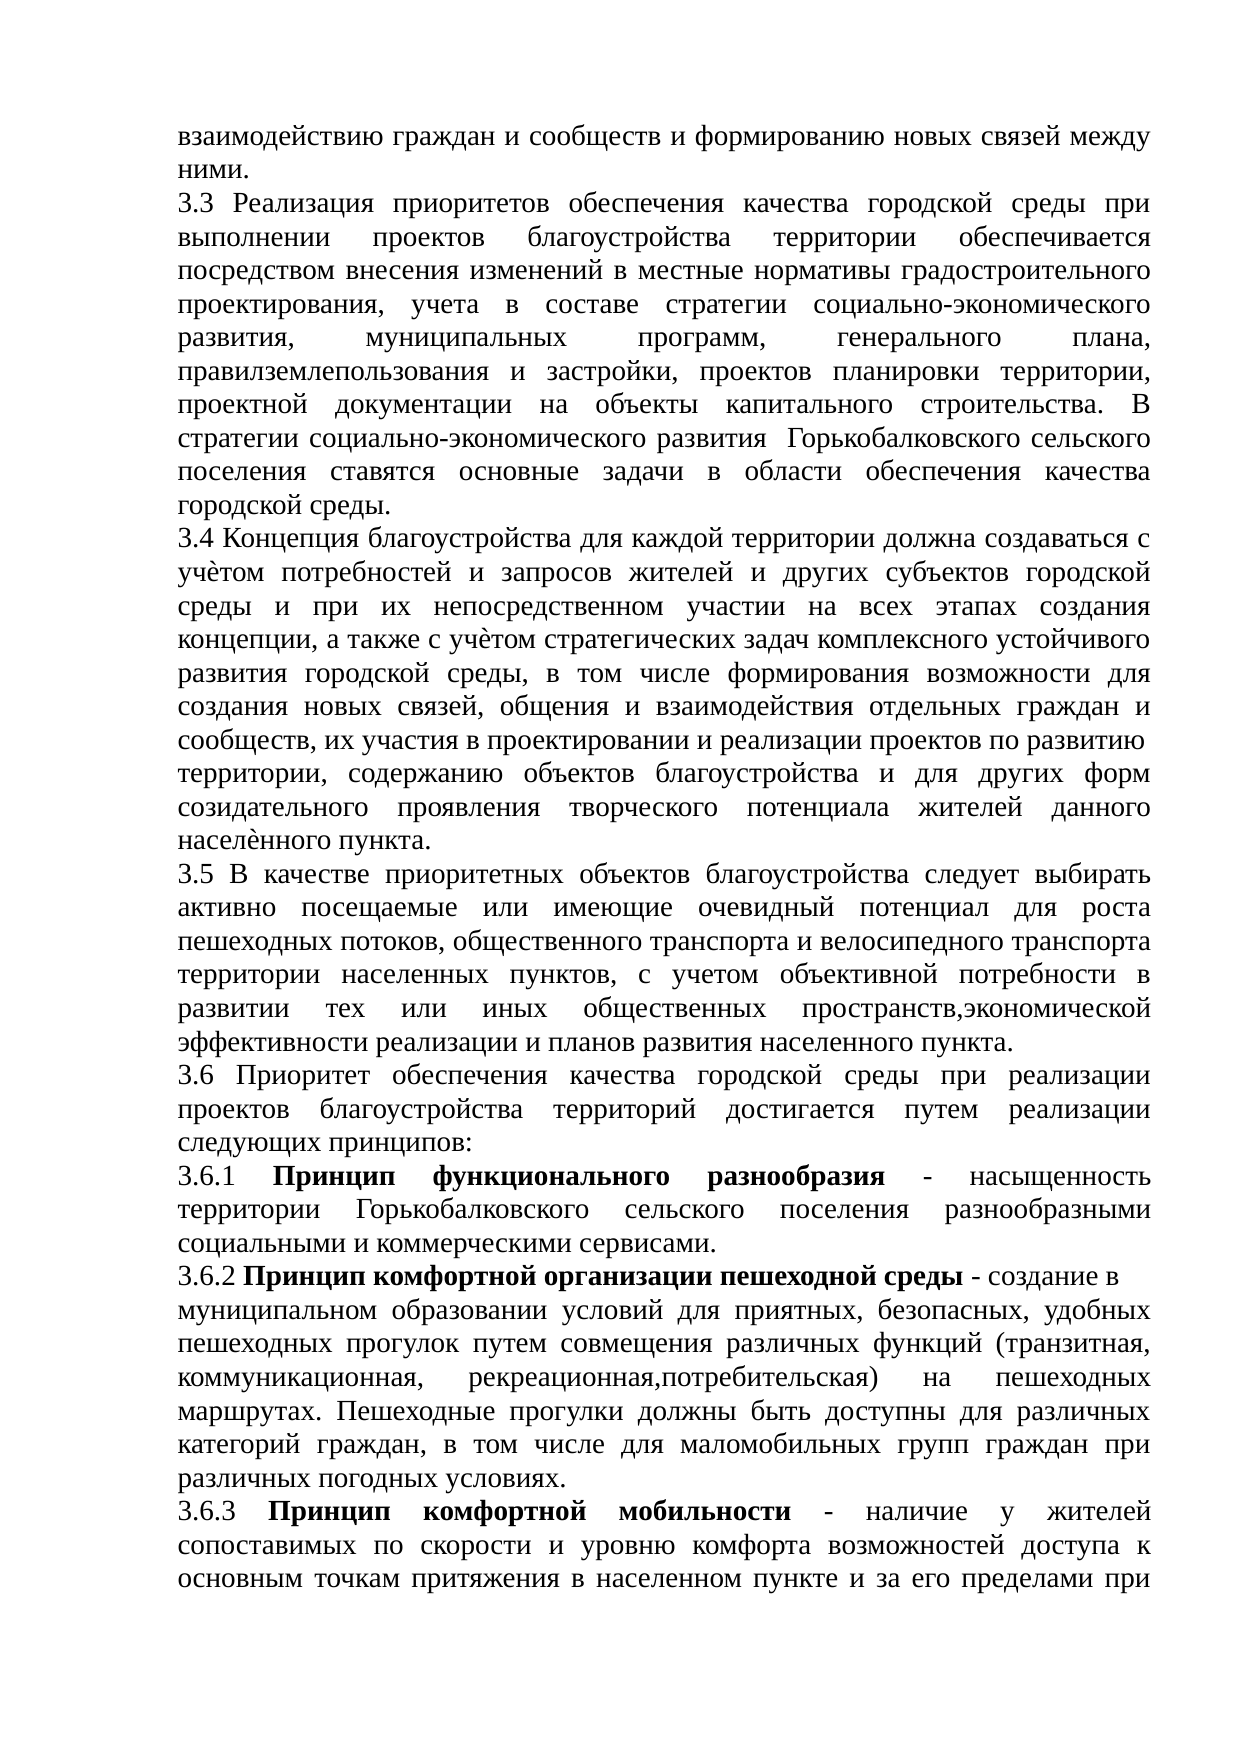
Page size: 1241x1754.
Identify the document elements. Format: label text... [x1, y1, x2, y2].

text 3.3 Реализация приоритетов обеспечения качества городской среды при выполнении проектов благоустройства территории обеспечивается посредством внесения изменений в местные нормативы градостроительного проектирования, учета в составе стратегии социально-экономического развития, муниципальных программ, генерального плана, правилземлепользования и застройки, проектов планировки территории, проектной документации на объекты капитального строительства. В стратегии социально-экономического развития Горькобалковского сельского поселения ставятся основные задачи в области обеспечения качества городской среды. [177, 185, 1152, 521]
text 3.6.3 Принцип комфортной мобильности - наличие у жителей сопоставимых по скорости и уровню комфорта возможностей доступа к основным точкам притяжения в населенном пункте и за его пределами при [177, 1493, 1152, 1594]
text 3.5 В качестве приоритетных объектов благоустройства следует выбирать активно посещаемые или имеющие очевидный потенциал для роста пешеходных потоков, общественного транспорта и велосипедного транспорта территории населенных пунктов, с учетом объективной потребности в развитии тех или иных общественных пространств,экономической эффективности реализации и планов развития населенного пункта. [177, 856, 1152, 1057]
text 3.6.2 Принцип комфортной организации пешеходной среды - создание в [177, 1258, 1152, 1292]
text муниципальном образовании условий для приятных, безопасных, удобных пешеходных прогулок путем совмещения различных функций (транзитная, коммуникационная, рекреационная,потребительская) на пешеходных маршрутах. Пешеходные прогулки должны быть доступны для различных категорий граждан, в том числе для маломобильных групп граждан при различных погодных условиях. [177, 1292, 1152, 1493]
text 3.6 Приоритет обеспечения качества городской среды при реализации проектов благоустройства территорий достигается путем реализации следующих принципов: [177, 1057, 1152, 1158]
text взаимодействию граждан и сообществ и формированию новых связей между ними. [177, 118, 1152, 185]
text территории, содержанию объектов благоустройства и для других форм созидательного проявления творческого потенциала жителей данного населѐнного пункта. [177, 755, 1152, 856]
text 3.6.1 Принцип функционального разнообразия - насыщенность территории Горькобалковского сельского поселения разнообразными социальными и коммерческими сервисами. [177, 1158, 1152, 1258]
text 3.4 Концепция благоустройства для каждой территории должна создаваться с учѐтом потребностей и запросов жителей и других субъектов городской среды и при их непосредственном участии на всех этапах создания концепции, а также с учѐтом стратегических задач комплексного устойчивого развития городской среды, в том числе формирования возможности для создания новых связей, общения и взаимодействия отдельных граждан и сообществ, их участия в проектировании и реализации проектов по развитию [177, 521, 1152, 755]
